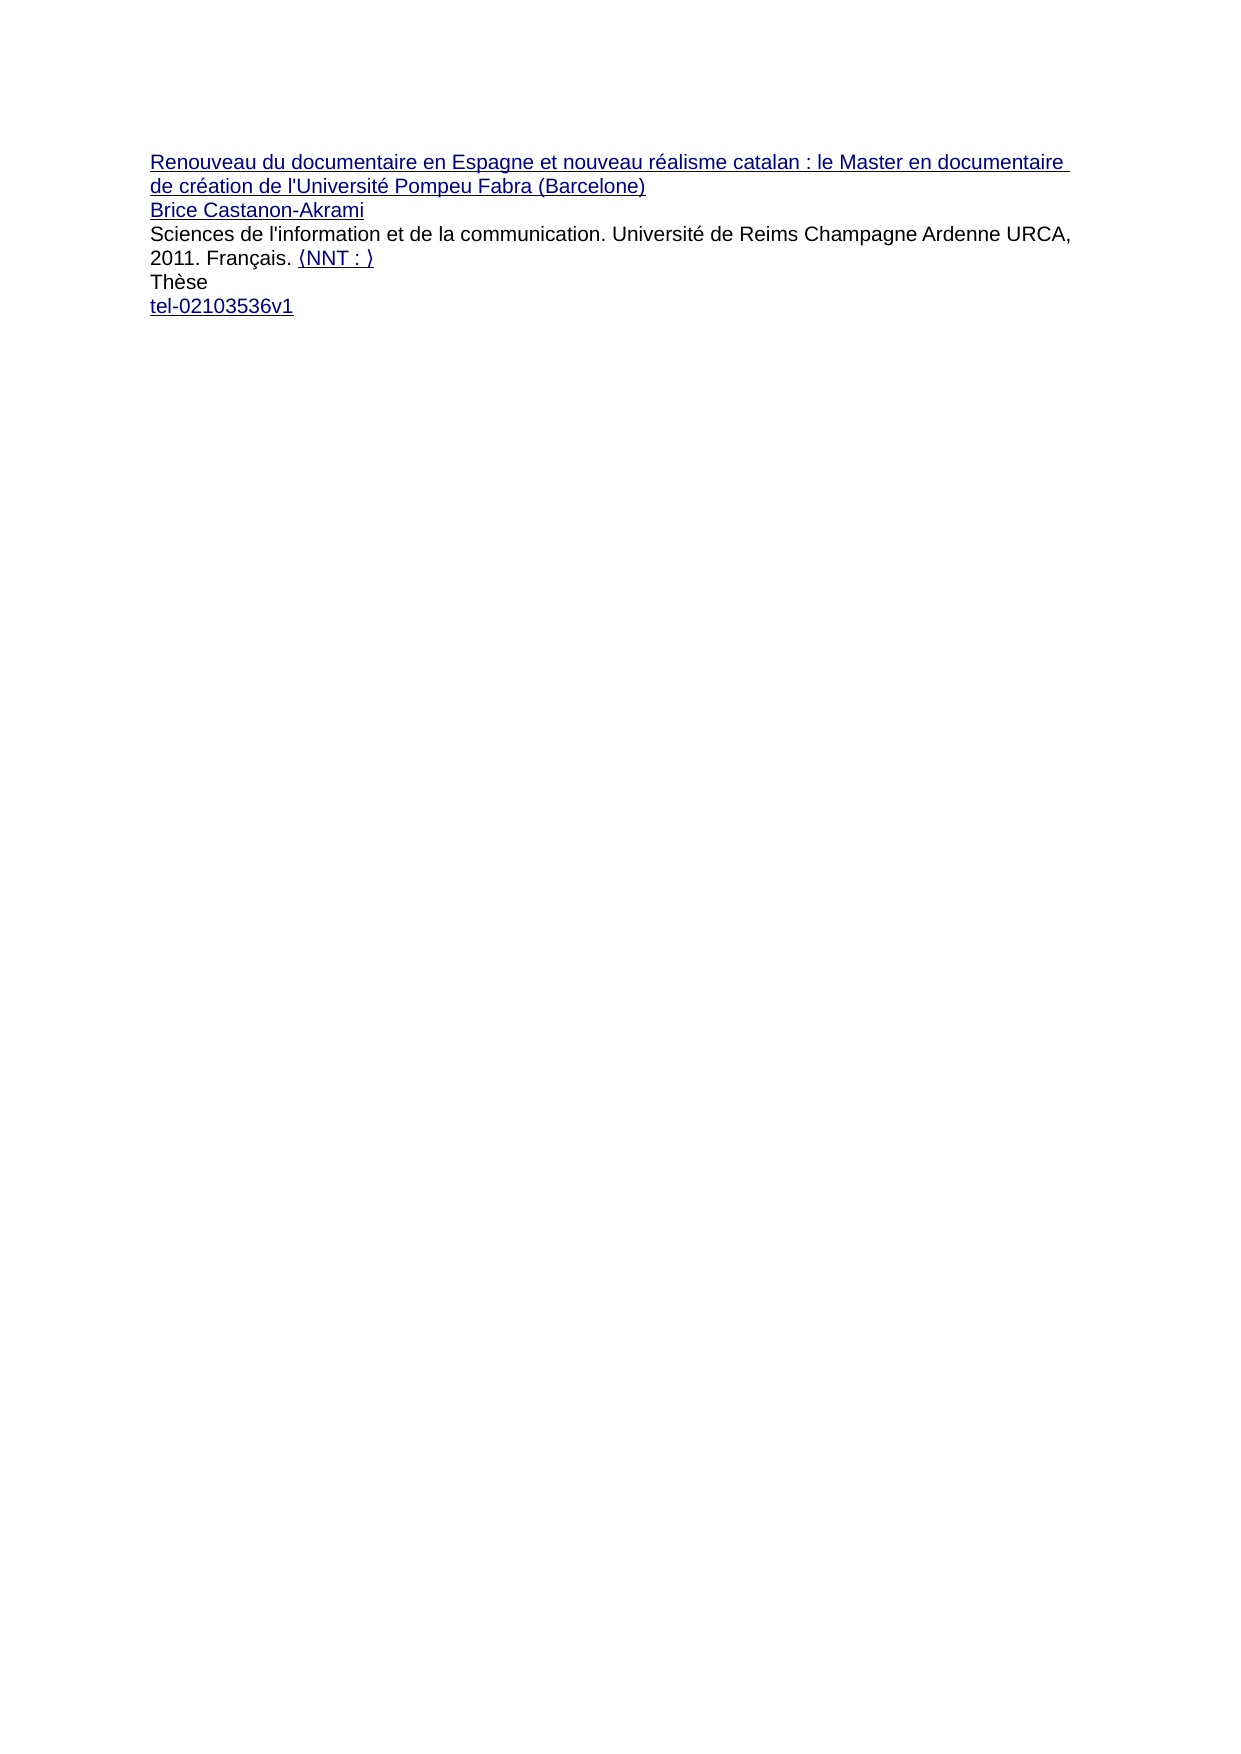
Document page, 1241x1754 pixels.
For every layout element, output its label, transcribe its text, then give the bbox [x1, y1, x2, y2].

table_header Renouveau du documentaire en Espagne et nouveau réalisme catalan : le Master en documentaire de création de l'Université Pompeu Fabra (Barcelone) Brice Castanon-Akrami Sciences de l'information et de la communication. Université de Reims Champagne Ardenne URCA, 2011. Français. ⟨NNT : ⟩ Thèse tel-02103536v1 [150, 150, 1090, 318]
